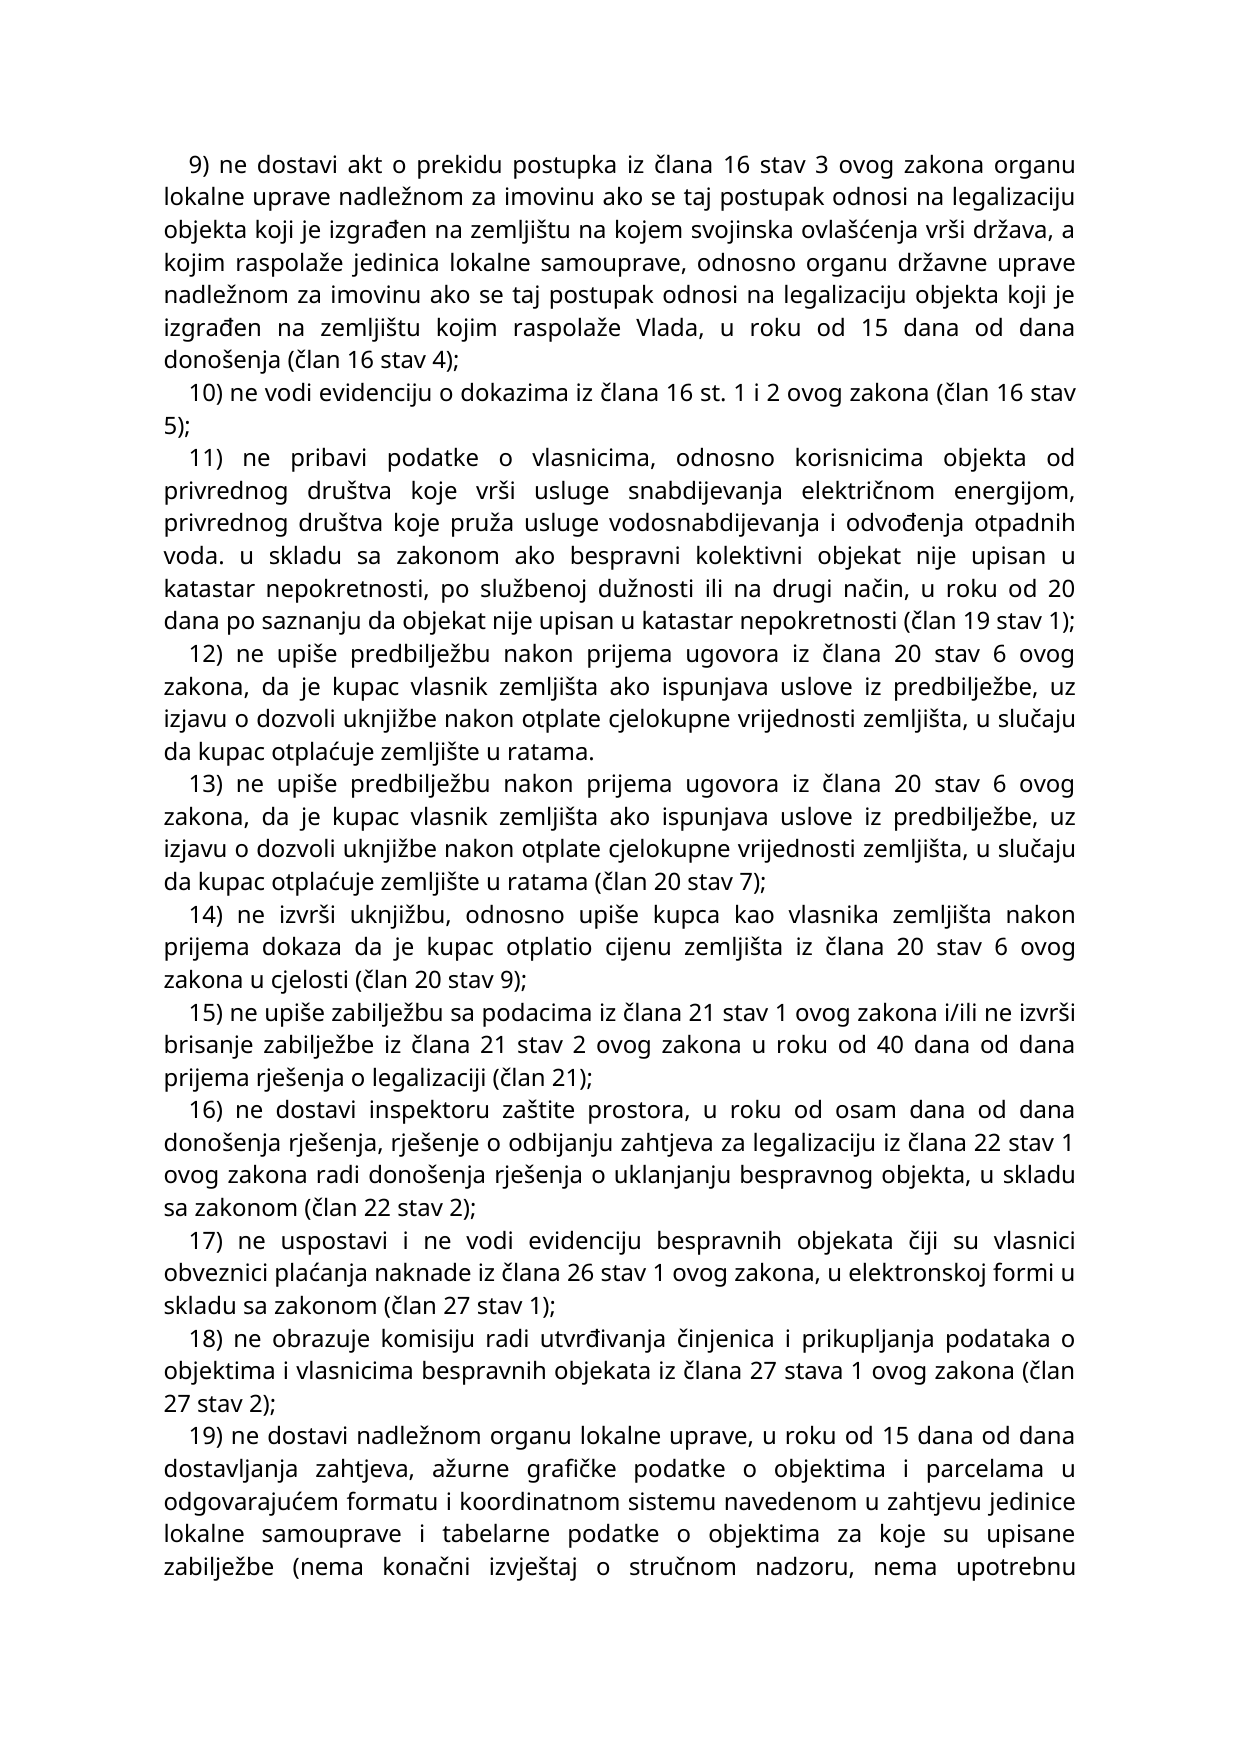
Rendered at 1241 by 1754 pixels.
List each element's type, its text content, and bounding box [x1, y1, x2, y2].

text 12) ne upiše predbilježbu nakon prijema ugovora iz člana 20 stav 6 ovog zakona, da je kupac vlasnik zemljišta ako ispunjava uslove iz predbilježbe, uz izjavu o dozvoli uknjižbe nakon otplate cjelokupne vrijednosti zemljišta, u slučaju da kupac otplaćuje zemljište u ratama. [163, 637, 1077, 767]
text 14) ne izvrši uknjižbu, odnosno upiše kupca kao vlasnika zemljišta nakon prijema dokaza da je kupac otplatio cijenu zemljišta iz člana 20 stav 6 ovog zakona u cjelosti (član 20 stav 9); [163, 897, 1077, 995]
text 13) ne upiše predbilježbu nakon prijema ugovora iz člana 20 stav 6 ovog zakona, da je kupac vlasnik zemljišta ako ispunjava uslove iz predbilježbe, uz izjavu o dozvoli uknjižbe nakon otplate cjelokupne vrijednosti zemljišta, u slučaju da kupac otplaćuje zemljište u ratama (član 20 stav 7); [163, 767, 1077, 897]
text 10) ne vodi evidenciju o dokazima iz člana 16 st. 1 i 2 ovog zakona (član 16 stav 5); [163, 376, 1077, 441]
text 17) ne uspostavi i ne vodi evidenciju bespravnih objekata čiji su vlasnici obveznici plaćanja naknade iz člana 26 stav 1 ovog zakona, u elektronskoj formi u skladu sa zakonom (član 27 stav 1); [163, 1223, 1077, 1321]
text 16) ne dostavi inspektoru zaštite prostora, u roku od osam dana od dana donošenja rješenja, rješenje o odbijanju zahtjeva za legalizaciju iz člana 22 stav 1 ovog zakona radi donošenja rješenja o uklanjanju bespravnog objekta, u skladu sa zakonom (član 22 stav 2); [163, 1093, 1077, 1223]
text 18) ne obrazuje komisiju radi utvrđivanja činjenica i prikupljanja podataka o objektima i vlasnicima bespravnih objekata iz člana 27 stava 1 ovog zakona (član 27 stav 2); [163, 1321, 1077, 1419]
text 11) ne pribavi podatke o vlasnicima, odnosno korisnicima objekta od privrednog društva koje vrši usluge snabdijevanja električnom energijom, privrednog društva koje pruža usluge vodosnabdijevanja i odvođenja otpadnih voda. u skladu sa zakonom ako bespravni kolektivni objekat nije upisan u katastar nepokretnosti, po službenoj dužnosti ili na drugi način, u roku od 20 dana po saznanju da objekat nije upisan u katastar nepokretnosti (član 19 stav 1); [163, 441, 1077, 637]
text 19) ne dostavi nadležnom organu lokalne uprave, u roku od 15 dana od dana dostavljanja zahtjeva, ažurne grafičke podatke o objektima i parcelama u odgovarajućem formatu i koordinatnom sistemu navedenom u zahtjevu jedinice lokalne samouprave i tabelarne podatke o objektima za koje su upisane zabilježbe (nema konačni izvještaj o stručnom nadzoru, nema upotrebnu [163, 1419, 1077, 1582]
text 9) ne dostavi akt o prekidu postupka iz člana 16 stav 3 ovog zakona organu lokalne uprave nadležnom za imovinu ako se taj postupak odnosi na legalizaciju objekta koji je izgrađen na zemljištu na kojem svojinska ovlašćenja vrši država, a kojim raspolaže jedinica lokalne samouprave, odnosno organu državne uprave nadležnom za imovinu ako se taj postupak odnosi na legalizaciju objekta koji je izgrađen na zemljištu kojim raspolaže Vlada, u roku od 15 dana od dana donošenja (član 16 stav 4); [163, 148, 1077, 376]
text 15) ne upiše zabilježbu sa podacima iz člana 21 stav 1 ovog zakona i/ili ne izvrši brisanje zabilježbe iz člana 21 stav 2 ovog zakona u roku od 40 dana od dana prijema rješenja o legalizaciji (član 21); [163, 995, 1077, 1093]
